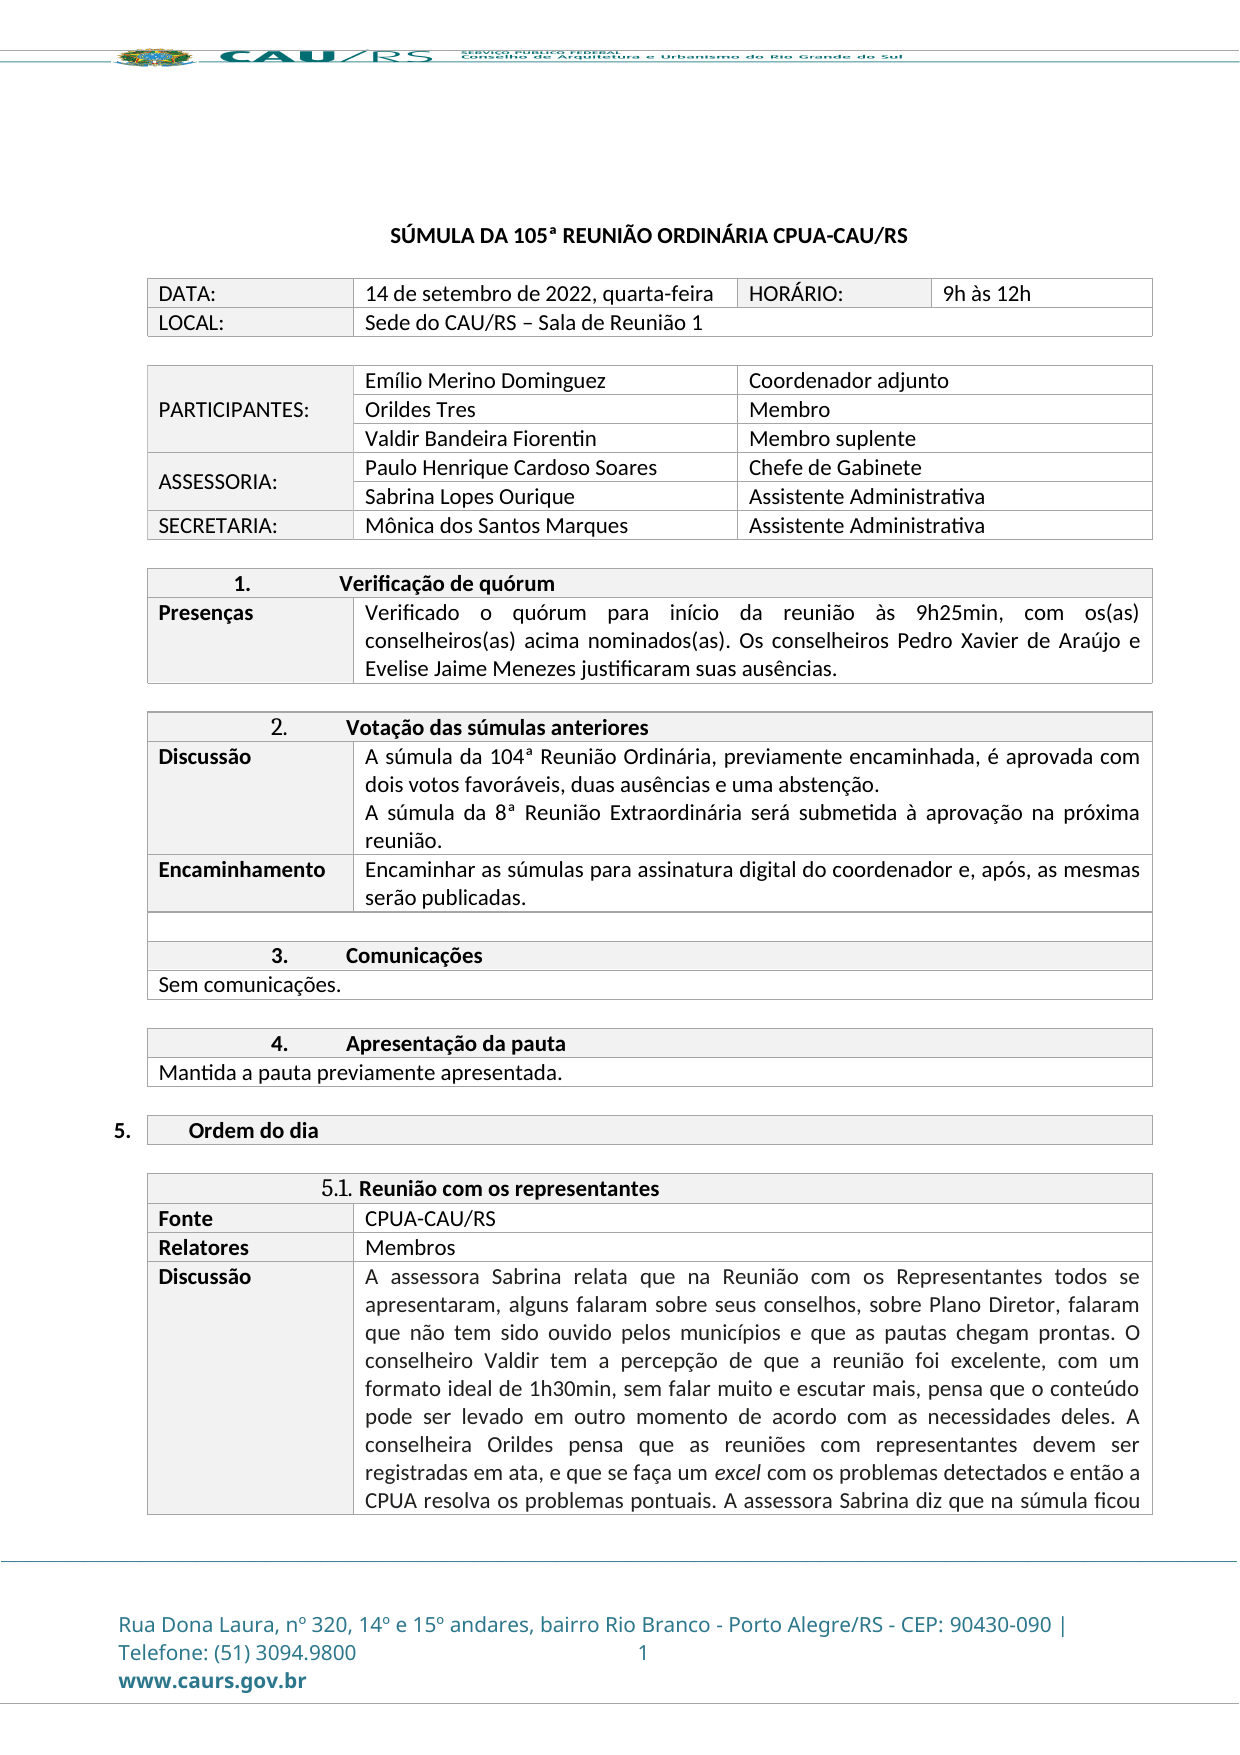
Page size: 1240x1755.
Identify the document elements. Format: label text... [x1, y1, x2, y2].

table_cell Verificado o quórum para início da reunião às 9h25min, com os(as) conselheiros(as) acima nominados(as). Os conselheiros Pedro Xavier de Araújo e Evelise Jaime Menezes justificaram suas ausências. [354, 598, 1152, 682]
table_cell Encaminhamento [148, 855, 353, 911]
table_cell Assistente Administrativa [738, 511, 1152, 539]
table_cell Presenças [148, 598, 353, 682]
table_cell PARTICIPANTES: [148, 366, 353, 452]
table_header HORÁRIO: [738, 279, 931, 307]
table_cell [148, 337, 1152, 365]
table_cell Comunicações [148, 942, 1152, 969]
table_cell Apresentação da pauta [148, 1029, 1152, 1057]
table_cell LOCAL: [148, 308, 353, 336]
table_cell Assistente Administrativa [738, 482, 1152, 510]
table_cell Membros [354, 1233, 1152, 1261]
text SÚMULA DA 105ª REUNIÃO ORDINÁRIA CPUA-CAU/RS [177, 222, 1121, 249]
table_cell Valdir Bandeira Fiorentin [354, 424, 737, 452]
table_header 14 de setembro de 2022, quarta-feira [354, 279, 737, 307]
table_cell Encaminhar as súmulas para assinatura digital do coordenador e, após, as mesmas serão publicadas. [354, 855, 1152, 911]
table_header DATA: [148, 279, 353, 307]
table_cell Membro suplente [738, 424, 1152, 452]
table_cell Verificação de quórum [148, 569, 1152, 597]
table_cell [148, 684, 1152, 711]
table_cell Membro [738, 395, 1152, 423]
table_cell [148, 913, 1152, 941]
table_header 9h às 12h [932, 279, 1152, 307]
table_cell A súmula da 104ª Reunião Ordinária, previamente encaminhada, é aprovada com dois votos favoráveis, duas ausências e uma abstenção. A súmula da 8ª Reunião Extraordinária será submetida à aprovação na próxima reunião. [354, 742, 1152, 854]
table_cell Discussão [148, 742, 353, 854]
table_cell Sem comunicações. [148, 971, 1152, 999]
table_cell SECRETARIA: [148, 511, 353, 539]
table_cell A assessora Sabrina relata que na Reunião com os Representantes todos se apresentaram, alguns falaram sobre seus conselhos, sobre Plano Diretor, falaram que não tem sido ouvido pelos municípios e que as pautas chegam prontas. O conselheiro Valdir tem a percepção de que a reunião foi excelente, com um formato ideal de 1h30min, sem falar muito e escutar mais, pensa que o conteúdo pode ser levado em outro momento de acordo com as necessidades deles. A conselheira Orildes pensa que as reuniões com representantes devem ser registradas em ata, e que se faça um excel com os problemas detectados e então a CPUA resolva os problemas pontuais. A assessora Sabrina diz que na súmula ficou [354, 1262, 1152, 1514]
table_cell [147, 1000, 1153, 1028]
table_cell Emílio Merino Dominguez [354, 366, 737, 394]
table_cell Coordenador adjunto [738, 366, 1152, 394]
table_cell Orildes Tres [354, 395, 737, 423]
table_cell Mônica dos Santos Marques [354, 511, 737, 539]
table_cell Mantida a pauta previamente apresentada. [148, 1058, 1152, 1086]
table_cell Sabrina Lopes Ourique [354, 482, 737, 510]
table_cell Relatores [148, 1233, 353, 1261]
table_cell Chefe de Gabinete [738, 453, 1152, 481]
table_cell Votação das súmulas anteriores [148, 713, 1152, 741]
table_cell Reunião com os representantes [148, 1174, 1152, 1203]
table_cell [147, 540, 1153, 568]
table_cell ASSESSORIA: [148, 453, 353, 510]
table_cell CPUA-CAU/RS [354, 1204, 1152, 1232]
table_cell Sede do CAU/RS – Sala de Reunião 1 [354, 308, 1152, 336]
table_cell Discussão [148, 1262, 353, 1514]
table_cell Fonte [148, 1204, 353, 1232]
table_cell [147, 1145, 1153, 1173]
table_cell Paulo Henrique Cardoso Soares [354, 453, 737, 481]
table_cell [147, 1087, 1153, 1115]
table_cell Ordem do dia [148, 1116, 1152, 1144]
